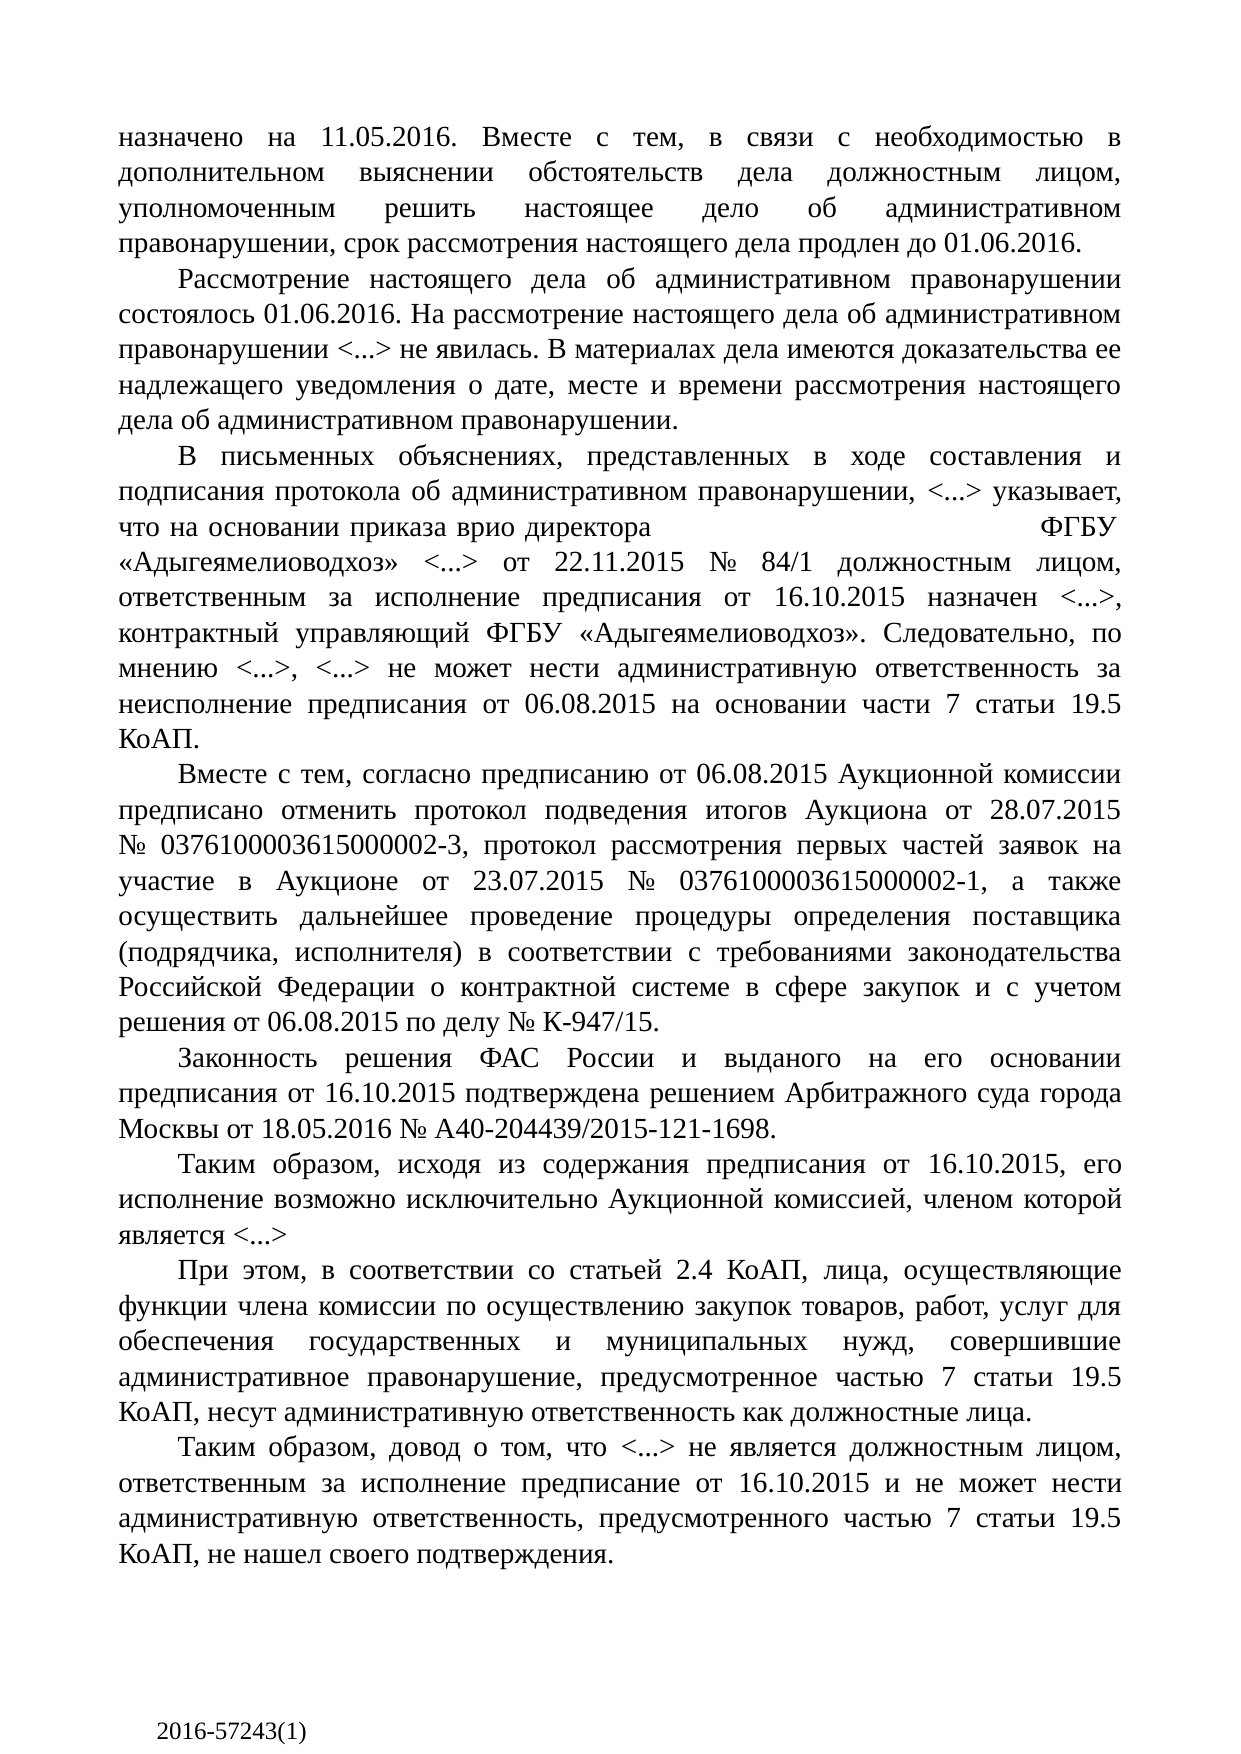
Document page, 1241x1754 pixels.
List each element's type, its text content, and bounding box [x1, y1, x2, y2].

text Таким образом, исходя из содержания предписания от 16.10.2015, его исполнение возможно исключительно Аукционной комиссией, членом которой является <...> [118, 1145, 1122, 1251]
text Рассмотрение настоящего дела об административном правонарушении состоялось 01.06.2016. На рассмотрение настоящего дела об административном правонарушении <...> не явилась. В материалах дела имеются доказательства ее надлежащего уведомления о дате, месте и времени рассмотрения настоящего дела об административном правонарушении. [118, 260, 1122, 437]
text Законность решения ФАС России и выданого на его основании предписания от 16.10.2015 подтверждена решением Арбитражного суда города Москвы от 18.05.2016 № А40-204439/2015-121-1698. [118, 1039, 1122, 1145]
text Таким образом, довод о том, что <...> не является должностным лицом, ответственным за исполнение предписание от 16.10.2015 и не может нести административную ответственность, предусмотренного частью 7 статьи 19.5 КоАП, не нашел своего подтверждения. [118, 1428, 1122, 1570]
text При этом, в соответствии со статьей 2.4 КоАП, лица, осуществляющие функции члена комиссии по осуществлению закупок товаров, работ, услуг для обеспечения государственных и муниципальных нужд, совершившие административное правонарушение, предусмотренное частью 7 статьи 19.5 КоАП, несут административную ответственность как должностные лица. [118, 1251, 1122, 1428]
text В письменных объяснениях, представленных в ходе составления и подписания протокола об административном правонарушении, <...> указывает, что на основании приказа врио директора ФГБУ «Адыгеямелиоводхоз» <...> от 22.11.2015 № 84/1 должностным лицом, ответственным за исполнение предписания от 16.10.2015 назначен <...>, контрактный управляющий ФГБУ «Адыгеямелиоводхоз». Следовательно, по мнению <...>, <...> не может нести административную ответственность за неисполнение предписания от 06.08.2015 на основании части 7 статьи 19.5 КоАП. [118, 437, 1122, 756]
text Вместе с тем, согласно предписанию от 06.08.2015 Аукционной комиссии предписано отменить протокол подведения итогов Аукциона от 28.07.2015 № 0376100003615000002-3, протокол рассмотрения первых частей заявок на участие в Аукционе от 23.07.2015 № 0376100003615000002-1, а также осуществить дальнейшее проведение процедуры определения поставщика (подрядчика, исполнителя) в соответствии с требованиями законодательства Российской Федерации о контрактной системе в сфере закупок и с учетом решения от 06.08.2015 по делу № К-947/15. [118, 756, 1122, 1039]
text назначено на 11.05.2016. Вместе с тем, в связи с необходимостью в дополнительном выяснении обстоятельств дела должностным лицом, уполномоченным решить настоящее дело об административном правонарушении, срок рассмотрения настоящего дела продлен до 01.06.2016. [118, 118, 1122, 260]
